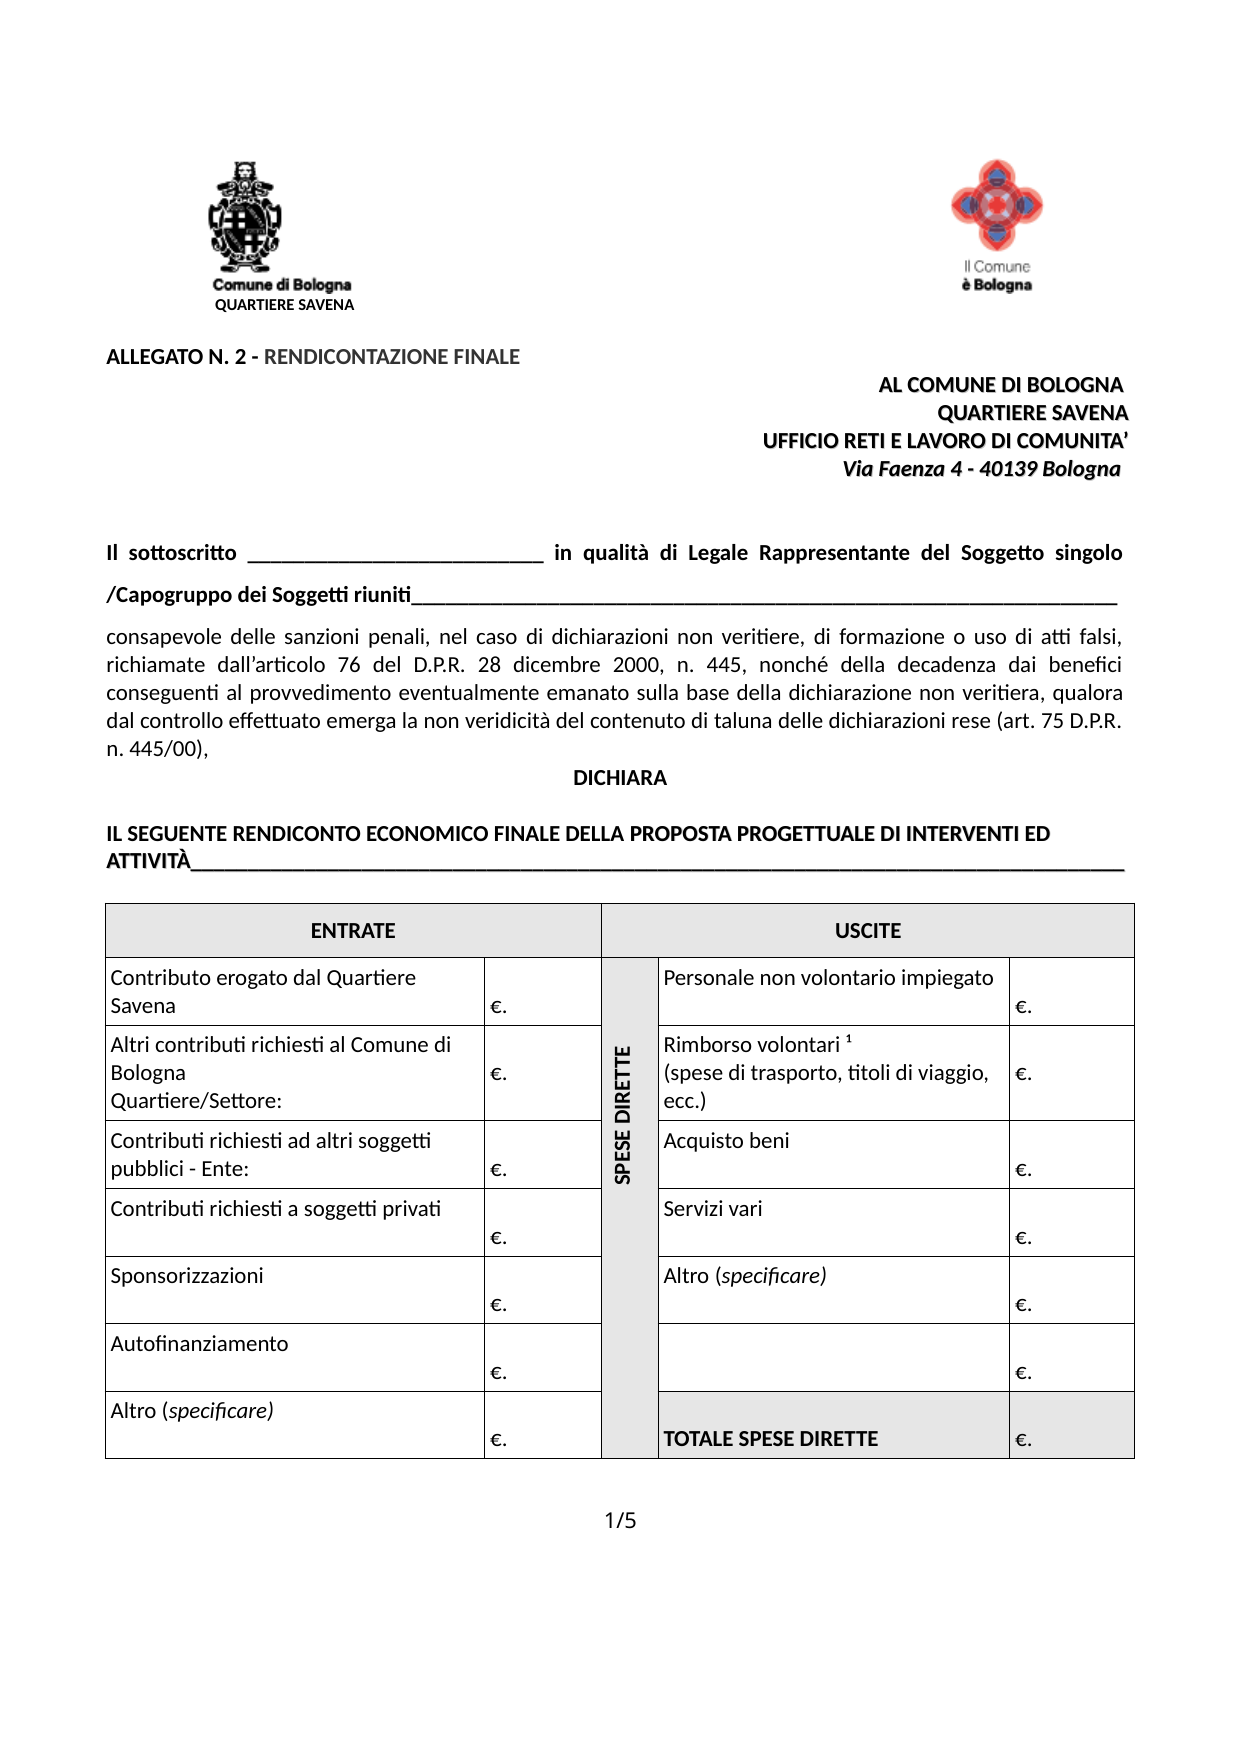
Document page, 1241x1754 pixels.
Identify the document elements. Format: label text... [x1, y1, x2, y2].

table_cell Personale non volontario impiegato [659, 958, 1009, 1025]
table_cell SPESE DIRETTE [602, 958, 658, 1458]
table_cell €. [1010, 1257, 1134, 1323]
table_cell €. [1010, 958, 1134, 1025]
table_cell €. [1010, 1392, 1134, 1458]
table_cell Rimborso volontari ¹ (spese di trasporto, titoli di viaggio, ecc.) [659, 1026, 1009, 1120]
table_cell Altro (specificare) [659, 1257, 1009, 1323]
table_cell Altri contributi richiesti al Comune di Bologna Quartiere/Settore: [106, 1026, 484, 1120]
text Via Faenza 4 - 40139 Bologna [106, 454, 1129, 482]
text AL COMUNE DI BOLOGNA [106, 370, 1129, 398]
table_cell Sponsorizzazioni [106, 1257, 484, 1323]
text ALLEGATO N. 2 - RENDICONTAZIONE FINALE [106, 342, 1134, 370]
text consapevole delle sanzioni penali, nel caso di dichiarazioni non veritiere, di formazione o uso di atti falsi, richiamate dall’articolo 76 del D.P.R. 28 dicembre 2000, n. 445, nonché della decadenza dai benefici conseguenti al provvedimento eventualmente emanato sulla base della dichiarazione non veritiera, qualora dal controllo effettuato emerga la non veridicità del contenuto di taluna delle dichiarazioni rese (art. 75 D.P.R. n. 445/00), [106, 622, 1124, 763]
picture [139, 106, 1102, 294]
table_cell €. [485, 1121, 601, 1188]
table_cell €. [485, 1324, 601, 1391]
table_cell Acquisto beni [659, 1121, 1009, 1188]
text UFFICIO RETI E LAVORO DI COMUNITA’ [106, 426, 1129, 454]
table_cell €. [1010, 1324, 1134, 1391]
table_cell €. [485, 1257, 601, 1323]
text QUARTIERE SAVENA [106, 398, 1129, 426]
table_cell TOTALE SPESE DIRETTE [659, 1392, 1009, 1458]
text QUARTIERE SAVENA [106, 164, 1134, 314]
table_header ENTRATE [106, 904, 601, 957]
table_cell Servizi vari [659, 1189, 1009, 1256]
table_cell €. [1010, 1026, 1134, 1120]
table_cell Contributi richiesti ad altri soggetti pubblici - Ente: [106, 1121, 484, 1188]
table_cell €. [1010, 1189, 1134, 1256]
table_cell [659, 1324, 1009, 1391]
table_cell Altro (specificare) [106, 1392, 484, 1458]
table_cell €. [1010, 1121, 1134, 1188]
table_cell €. [485, 958, 601, 1025]
text DICHIARA [106, 763, 1134, 791]
table_cell Contributi richiesti a soggetti privati [106, 1189, 484, 1256]
table_header USCITE [602, 904, 1134, 957]
table_cell €. [485, 1026, 601, 1120]
table_cell €. [485, 1189, 601, 1256]
table_cell Contributo erogato dal Quartiere Savena [106, 958, 484, 1025]
table_cell €. [485, 1392, 601, 1458]
table_cell Autofinanziamento [106, 1324, 484, 1391]
text IL SEGUENTE RENDICONTO ECONOMICO FINALE DELLA PROPOSTA PROGETTUALE DI INTERVENTI ED ATTIVITÀ__________________________________________________________________________________ [106, 819, 1134, 875]
text Il sottoscritto __________________________ in qualità di Legale Rappresentante del Soggetto singolo /Capogruppo dei Soggetti riuniti______________________________________________________________ [106, 538, 1124, 608]
